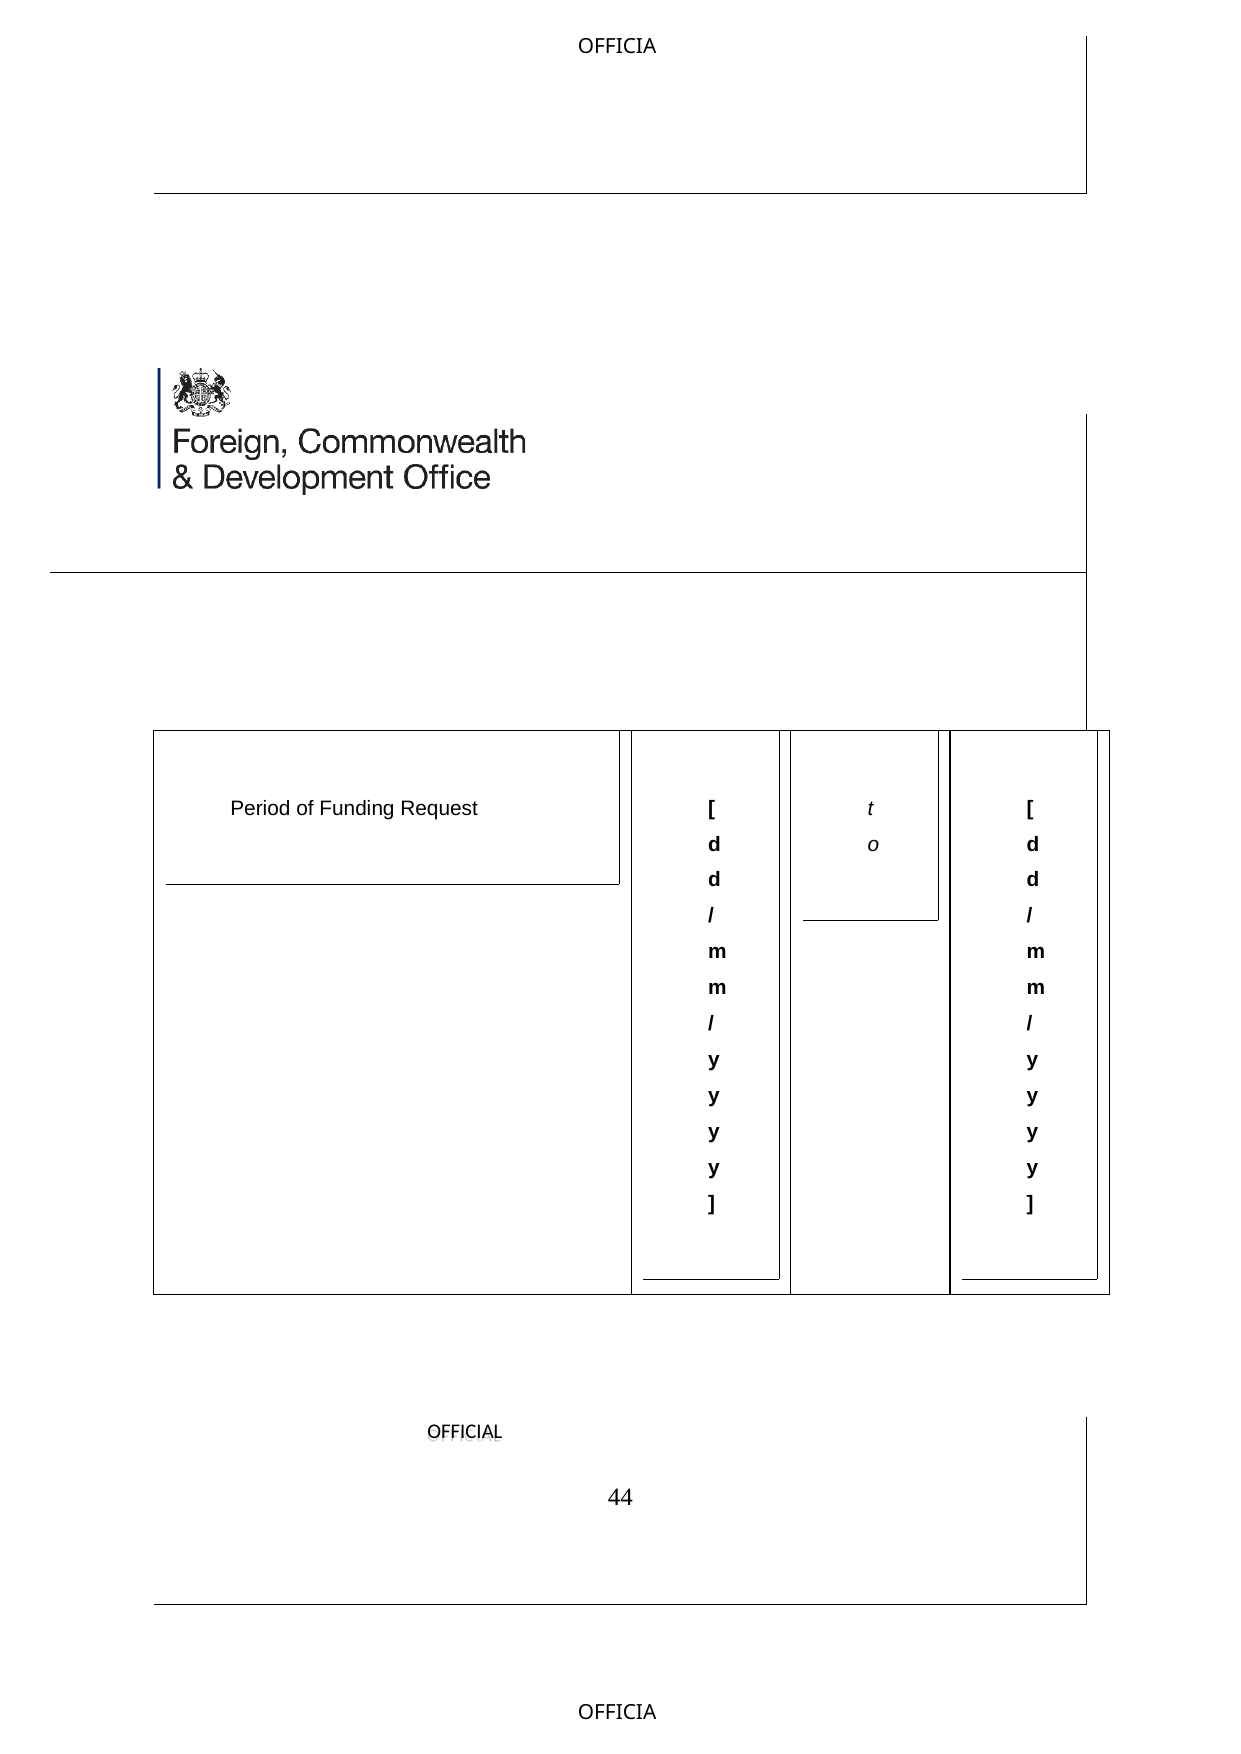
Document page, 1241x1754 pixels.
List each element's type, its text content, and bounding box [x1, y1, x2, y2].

table_cell [dd/mm/yyyy] [951, 731, 1109, 1293]
table_cell Period of Funding Request [154, 731, 631, 1293]
table_cell to [791, 731, 949, 1293]
table_cell [dd/mm/yyyy] [632, 731, 790, 1293]
